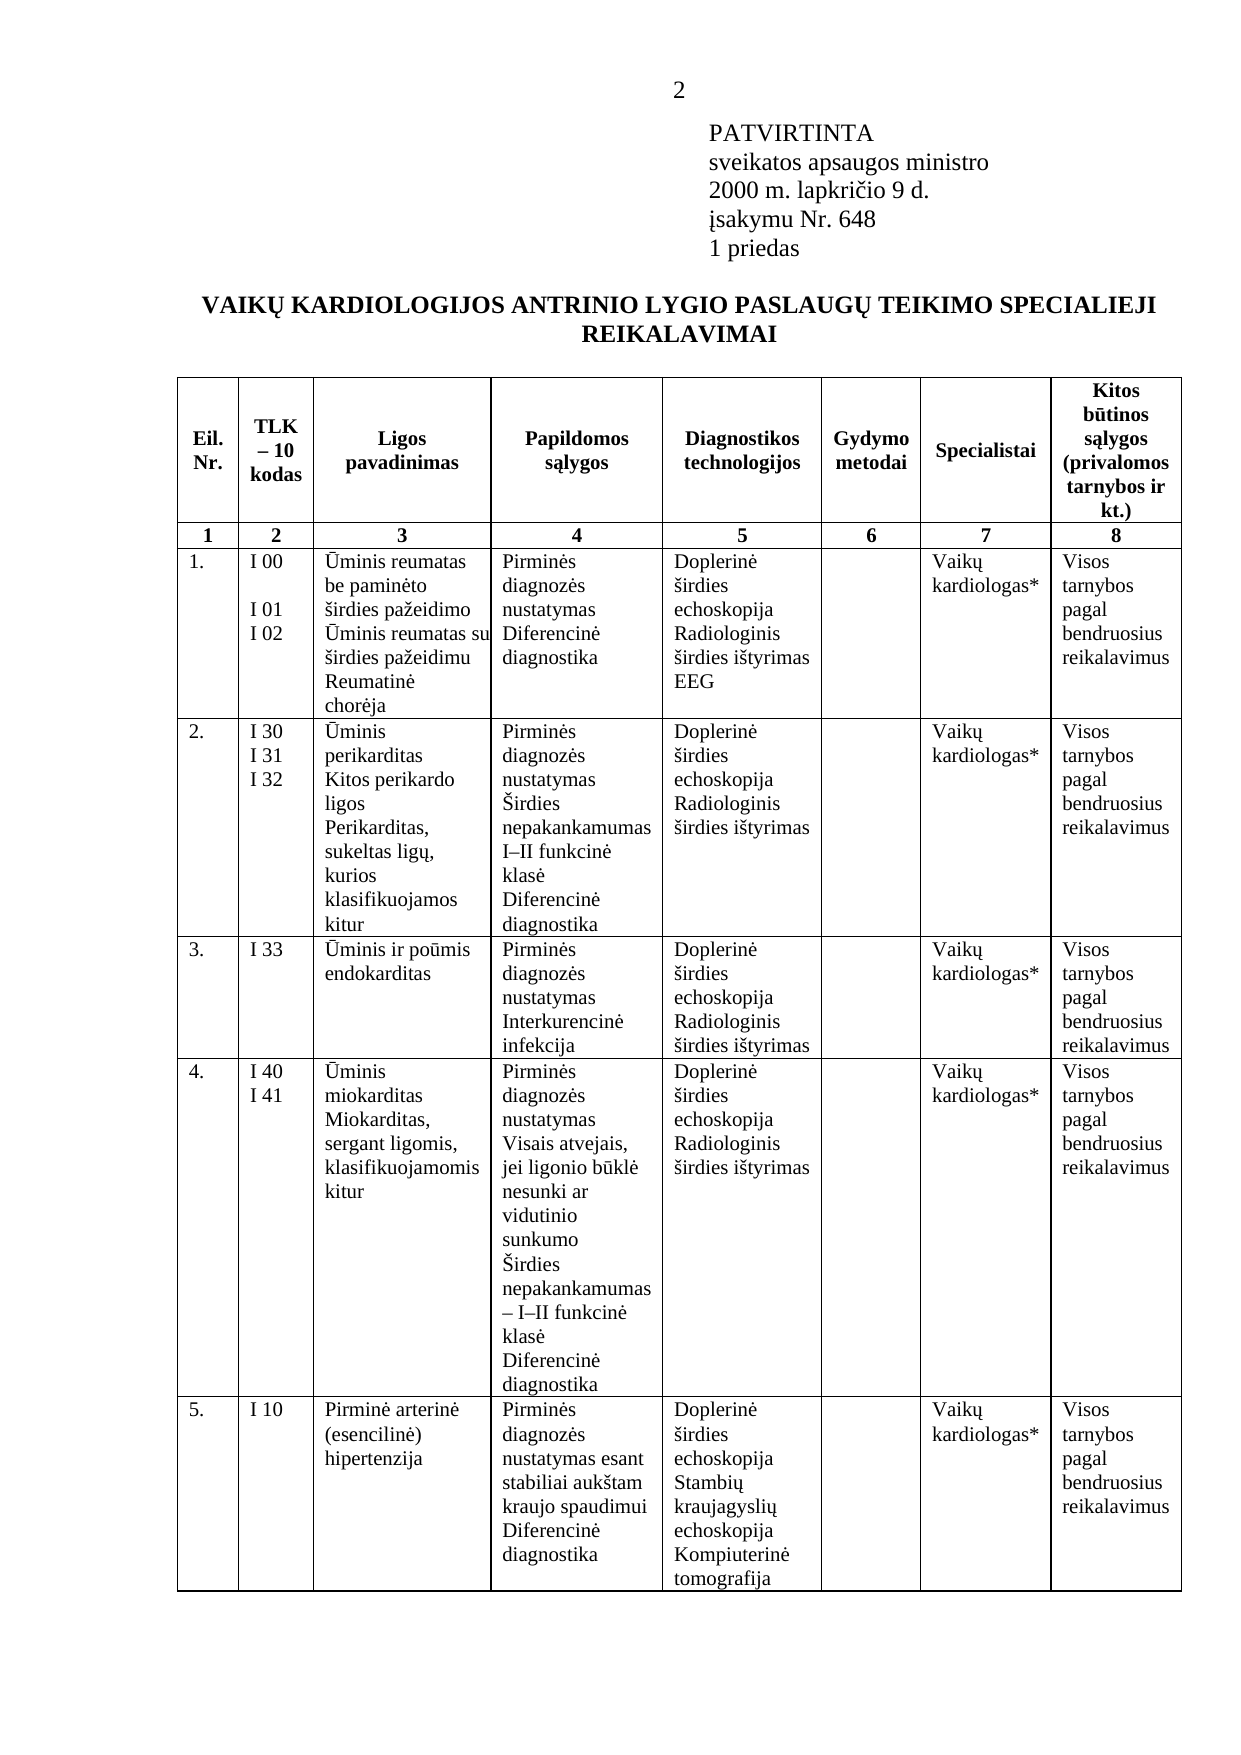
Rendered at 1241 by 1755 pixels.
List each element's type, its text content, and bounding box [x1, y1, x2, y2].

table_cell Pirminės diagnozės nustatymas Visais atvejais, jei ligonio būklė nesunki ar vidutinio sunkumo Širdies nepakankamumas – I–II funkcinė klasė Diferencinė diagnostika [492, 1059, 662, 1396]
table_header Eil. Nr. [178, 378, 238, 522]
table_cell [822, 719, 920, 936]
table_cell Ūminis reumatas be paminėto širdies pažeidimo Ūminis reumatas su širdies pažeidimu Reumatinė chorėja [314, 549, 490, 717]
table_cell I 33 [239, 937, 313, 1057]
table_cell Doplerinė širdies echoskopija Stambių kraujagyslių echoskopija Kompiuterinė tomografija [663, 1397, 821, 1590]
table_cell Pirminės diagnozės nustatymas esant stabiliai aukštam kraujo spaudimui Diferencinė diagnostika [492, 1397, 662, 1590]
table_cell I 00 I 01 I 02 [239, 549, 313, 717]
table_cell Visos tarnybos pagal bendruosius reikalavimus [1052, 1397, 1181, 1590]
table_cell Pirminės diagnozės nustatymas Interkurencinė infekcija [492, 937, 662, 1057]
table_cell [822, 1397, 920, 1590]
table_cell 3 [314, 523, 490, 547]
table_header Papildomos sąlygos [492, 378, 662, 522]
table_header TLK – 10 kodas [239, 378, 313, 522]
text 1 priedas [177, 233, 1181, 262]
table_header Kitos būtinos sąlygos (privalomos tarnybos ir kt.) [1052, 378, 1181, 522]
table_cell Ūminis miokarditas Miokarditas, sergant ligomis, klasifikuojamomis kitur [314, 1059, 490, 1396]
table_cell 8 [1052, 523, 1181, 547]
table_cell Vaikų kardiologas* [921, 1397, 1050, 1590]
text 2000 m. lapkričio 9 d. [177, 176, 1181, 204]
table_cell [822, 1059, 920, 1396]
text VAIKŲ KARDIOLOGIJOS ANTRINIO LYGIO PASLAUGŲ TEIKIMO SPECIALIEJI REIKALAVIMAI [177, 291, 1181, 348]
table_cell Pirminės diagnozės nustatymas Širdies nepakankamumas I–II funkcinė klasė Diferencinė diagnostika [492, 719, 662, 936]
table_cell 6 [822, 523, 920, 547]
table_cell Vaikų kardiologas* [921, 549, 1050, 717]
table_cell Visos tarnybos pagal bendruosius reikalavimus [1052, 937, 1181, 1057]
table_cell Vaikų kardiologas* [921, 1059, 1050, 1396]
text PATVIRTINTA [709, 118, 1181, 147]
table_cell 1. [178, 549, 238, 717]
table_cell 5. [178, 1397, 238, 1590]
table_cell 4. [178, 1059, 238, 1396]
table_cell I 40 I 41 [239, 1059, 313, 1396]
table_cell 4 [492, 523, 662, 547]
table_cell Visos tarnybos pagal bendruosius reikalavimus [1052, 719, 1181, 936]
table_cell [822, 549, 920, 717]
table_cell Doplerinė širdies echoskopija Radiologinis širdies ištyrimas [663, 719, 821, 936]
table_cell 2 [239, 523, 313, 547]
table_header Diagnostikos technologijos [663, 378, 821, 522]
table_header Gydymo metodai [822, 378, 920, 522]
table_cell 2. [178, 719, 238, 936]
table_cell Pirminė arterinė (esencilinė) hipertenzija [314, 1397, 490, 1590]
table_cell Visos tarnybos pagal bendruosius reikalavimus [1052, 1059, 1181, 1396]
table_cell Vaikų kardiologas* [921, 937, 1050, 1057]
text įsakymu Nr. 648 [177, 204, 1181, 233]
text sveikatos apsaugos ministro [177, 147, 1181, 176]
table_cell Pirminės diagnozės nustatymas Diferencinė diagnostika [492, 549, 662, 717]
table_cell I 10 [239, 1397, 313, 1590]
table_cell Doplerinė širdies echoskopija Radiologinis širdies ištyrimas EEG [663, 549, 821, 717]
table_cell Vaikų kardiologas* [921, 719, 1050, 936]
table_cell 1 [178, 523, 238, 547]
table_cell 5 [663, 523, 821, 547]
table_cell I 30 I 31 I 32 [239, 719, 313, 936]
table_header Specialistai [921, 378, 1050, 522]
table_cell 7 [921, 523, 1050, 547]
table_cell Doplerinė širdies echoskopija Radiologinis širdies ištyrimas [663, 937, 821, 1057]
table_cell Visos tarnybos pagal bendruosius reikalavimus [1052, 549, 1181, 717]
table_header Ligos pavadinimas [314, 378, 490, 522]
table_cell [822, 937, 920, 1057]
table_cell Ūminis perikarditas Kitos perikardo ligos Perikarditas, sukeltas ligų, kurios klasifikuojamos kitur [314, 719, 490, 936]
table_cell Doplerinė širdies echoskopija Radiologinis širdies ištyrimas [663, 1059, 821, 1396]
table_cell 3. [178, 937, 238, 1057]
table_cell Ūminis ir poūmis endokarditas [314, 937, 490, 1057]
